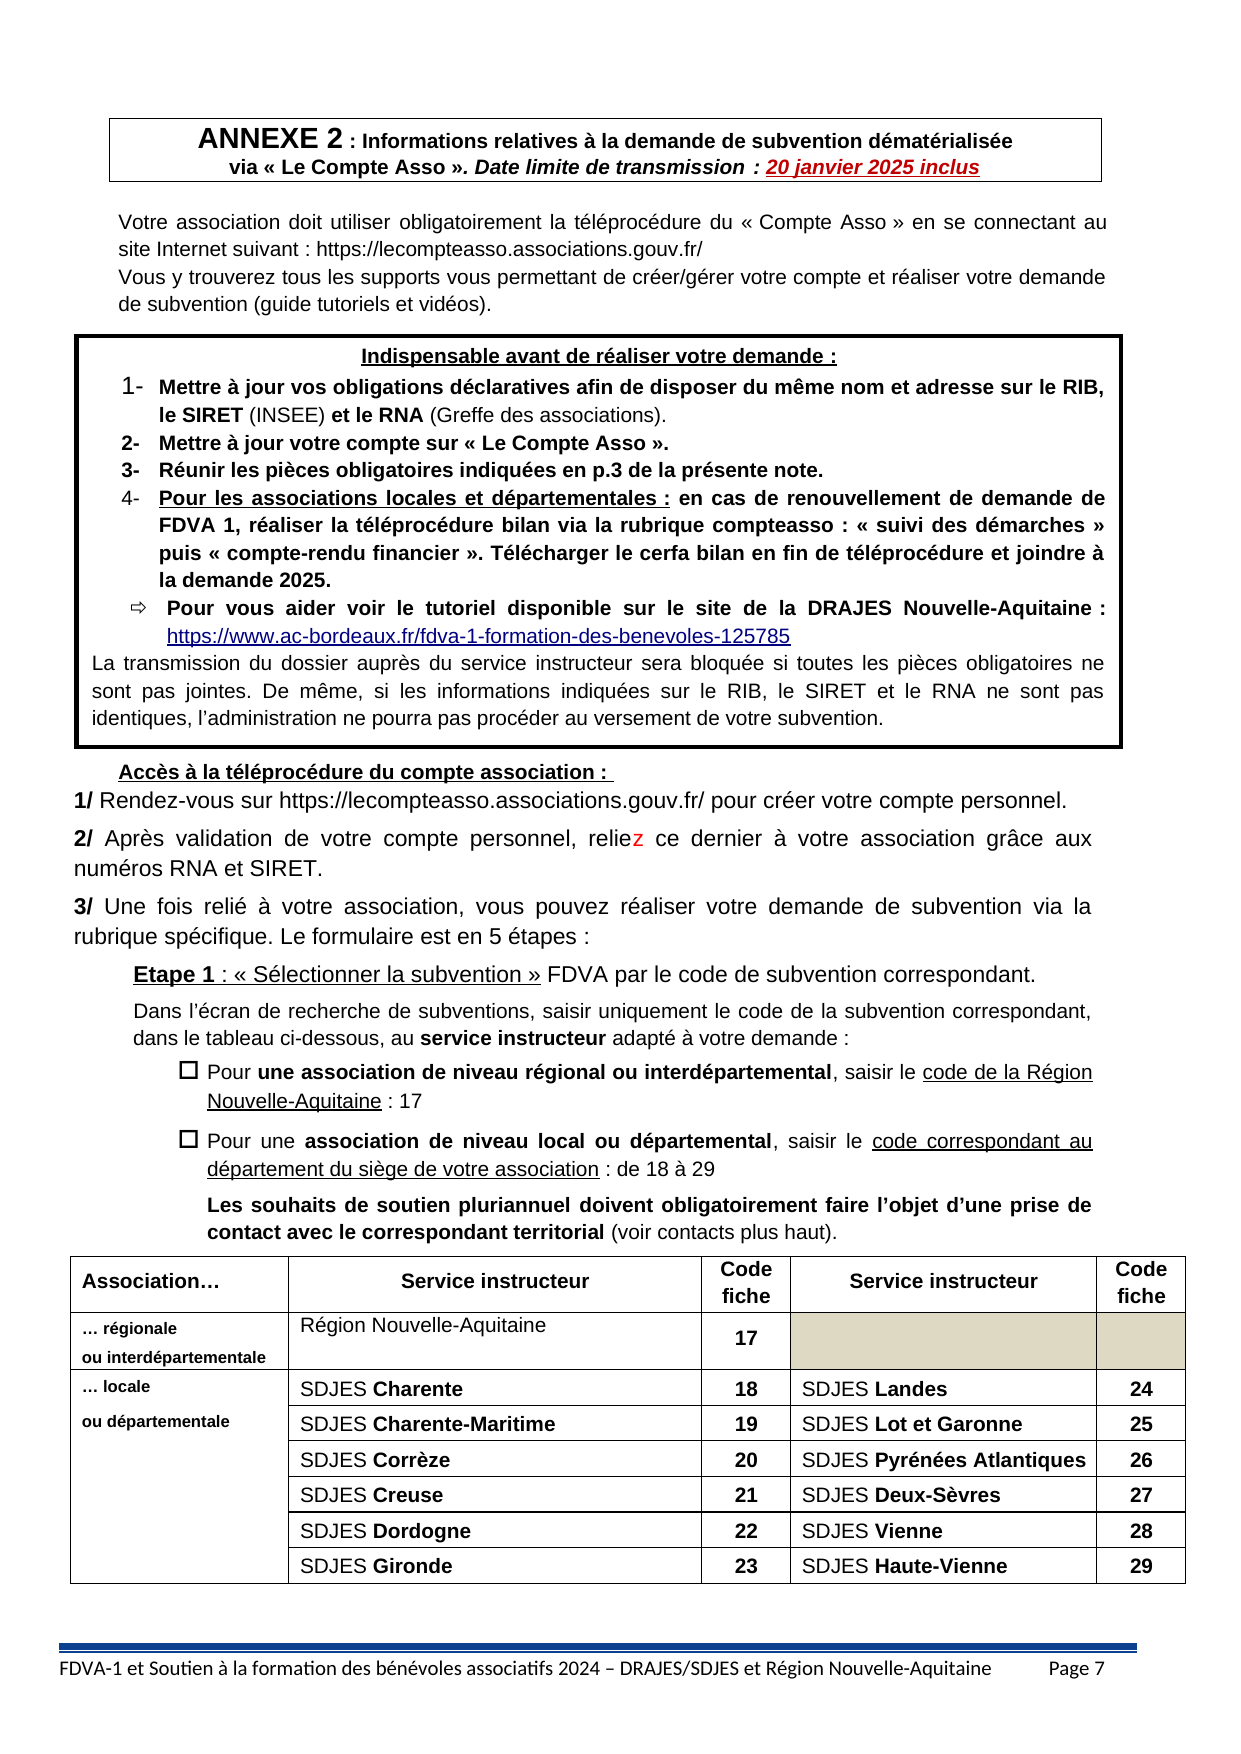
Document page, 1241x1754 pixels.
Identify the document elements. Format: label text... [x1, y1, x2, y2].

table_cell … locale [71, 1370, 288, 1405]
table_cell 29 [1097, 1548, 1185, 1582]
table_cell ou départementale [71, 1405, 288, 1440]
table_cell SDJES Dordogne [289, 1513, 701, 1547]
table_cell 18 [702, 1370, 790, 1405]
text 3/ Une fois relié à votre association, vous pouvez réaliser votre demande de subvention via la rubrique spécifique. Le formulaire est en 5 étapes : [74, 893, 1093, 949]
table_cell SDJES Deux-Sèvres [791, 1477, 1096, 1511]
table_cell SDJES Corrèze [289, 1441, 701, 1476]
table_header Code fiche [1097, 1257, 1185, 1312]
text Dans l’écran de recherche de subventions, saisir uniquement le code de la subvention correspondant, dans le tableau ci-dessous, au service instructeur adapté à votre demande : [133, 999, 1093, 1050]
text Etape 1 : « Sélectionner la subvention » FDVA par le code de subvention correspondant. [133, 961, 1181, 987]
table_cell 28 [1097, 1513, 1185, 1547]
table_cell 25 [1097, 1406, 1185, 1440]
table_cell SDJES Gironde [289, 1548, 701, 1582]
list Pour vous aider voir le tutoriel disponible sur le site de la DRAJES Nouvelle-Aquitaine : https://www.ac-bordeaux.fr/fdva-1-formation-des-benevoles-125785 [129, 596, 1106, 647]
list Mettre à jour votre compte sur « Le Compte Asso ». [121, 431, 1106, 455]
text Accès à la téléprocédure du compte association : [118, 759, 1093, 783]
list Pour une association de niveau local ou départemental, saisir le code correspondant au département du siège de votre association : de 18 à 29 [177, 1128, 1093, 1181]
table_header Service instructeur [791, 1257, 1096, 1312]
table_cell SDJES Landes [791, 1370, 1096, 1405]
table_cell SDJES Vienne [791, 1513, 1096, 1547]
table_cell 24 [1097, 1370, 1185, 1405]
table_header Association… [71, 1257, 288, 1312]
text La transmission du dossier auprès du service instructeur sera bloquée si toutes les pièces obligatoires ne sont pas jointes. De même, si les informations indiquées sur le RIB, le SIRET et le RNA ne sont pas identiques, l’administration ne pourra pas procéder au versement de votre subvention. [92, 651, 1106, 730]
text via « Le Compte Asso ». Date limite de transmission : 20 janvier 2025 inclus [110, 152, 1101, 181]
table_cell SDJES Charente [289, 1370, 701, 1405]
text Vous y trouverez tous les supports vous permettant de créer/gérer votre compte et réaliser votre demande de subvention (guide tutoriels et vidéos). [118, 264, 1107, 316]
list Pour les associations locales et départementales : en cas de renouvellement de demande de FDVA 1, réaliser la téléprocédure bilan via la rubrique compteasso : « suivi des démarches » puis « compte-rendu financier ». Télécharger le cerfa bilan en fin de téléprocédure et joindre à la demande 2025. [121, 486, 1106, 592]
list Mettre à jour vos obligations déclaratives afin de disposer du même nom et adresse sur le RIB, le SIRET (INSEE) et le RNA (Greffe des associations). [121, 371, 1106, 427]
table_cell 23 [702, 1548, 790, 1582]
table_cell SDJES Charente-Maritime [289, 1406, 701, 1440]
table_cell [1097, 1313, 1185, 1369]
table_cell 20 [702, 1441, 790, 1476]
table_cell … régionale ou interdépartementale [71, 1313, 288, 1369]
text Indispensable avant de réaliser votre demande : [92, 343, 1106, 367]
text 2/ Après validation de votre compte personnel, reliez ce dernier à votre association grâce aux numéros RNA et SIRET. [74, 825, 1093, 881]
table_cell 17 [702, 1313, 790, 1369]
list Réunir les pièces obligatoires indiquées en p.3 de la présente note. [121, 458, 1106, 482]
text Votre association doit utiliser obligatoirement la téléprocédure du « Compte Asso » en se connectant au site Internet suivant : https://lecompteasso.associations.gouv.fr/ [118, 209, 1107, 261]
table_cell 22 [702, 1513, 790, 1547]
text 1/ Rendez-vous sur https://lecompteasso.associations.gouv.fr/ pour créer votre compte personnel. [74, 787, 1093, 813]
table_cell SDJES Haute-Vienne [791, 1548, 1096, 1582]
table_header Code fiche [702, 1257, 790, 1312]
table_cell SDJES Pyrénées Atlantiques [791, 1441, 1096, 1476]
list Pour une association de niveau régional ou interdépartemental, saisir le code de la Région Nouvelle-Aquitaine : 17 [177, 1060, 1093, 1112]
table_cell [71, 1511, 288, 1547]
table_cell 26 [1097, 1441, 1185, 1476]
table_cell SDJES Lot et Garonne [791, 1406, 1096, 1440]
table_cell SDJES Creuse [289, 1477, 701, 1511]
table_cell [71, 1476, 288, 1511]
table_header Service instructeur [289, 1257, 701, 1312]
table_cell 27 [1097, 1477, 1185, 1511]
text ANNEXE 2 : Informations relatives à la demande de subvention dématérialisée [110, 119, 1101, 152]
table_cell 19 [702, 1406, 790, 1440]
table_cell Région Nouvelle-Aquitaine [289, 1313, 701, 1369]
table_cell 21 [702, 1477, 790, 1511]
text Les souhaits de soutien pluriannuel doivent obligatoirement faire l’objet d’une prise de contact avec le correspondant territorial (voir contacts plus haut). [207, 1193, 1093, 1244]
table_cell [71, 1440, 288, 1476]
table_cell [791, 1313, 1096, 1369]
table_cell [71, 1547, 288, 1582]
